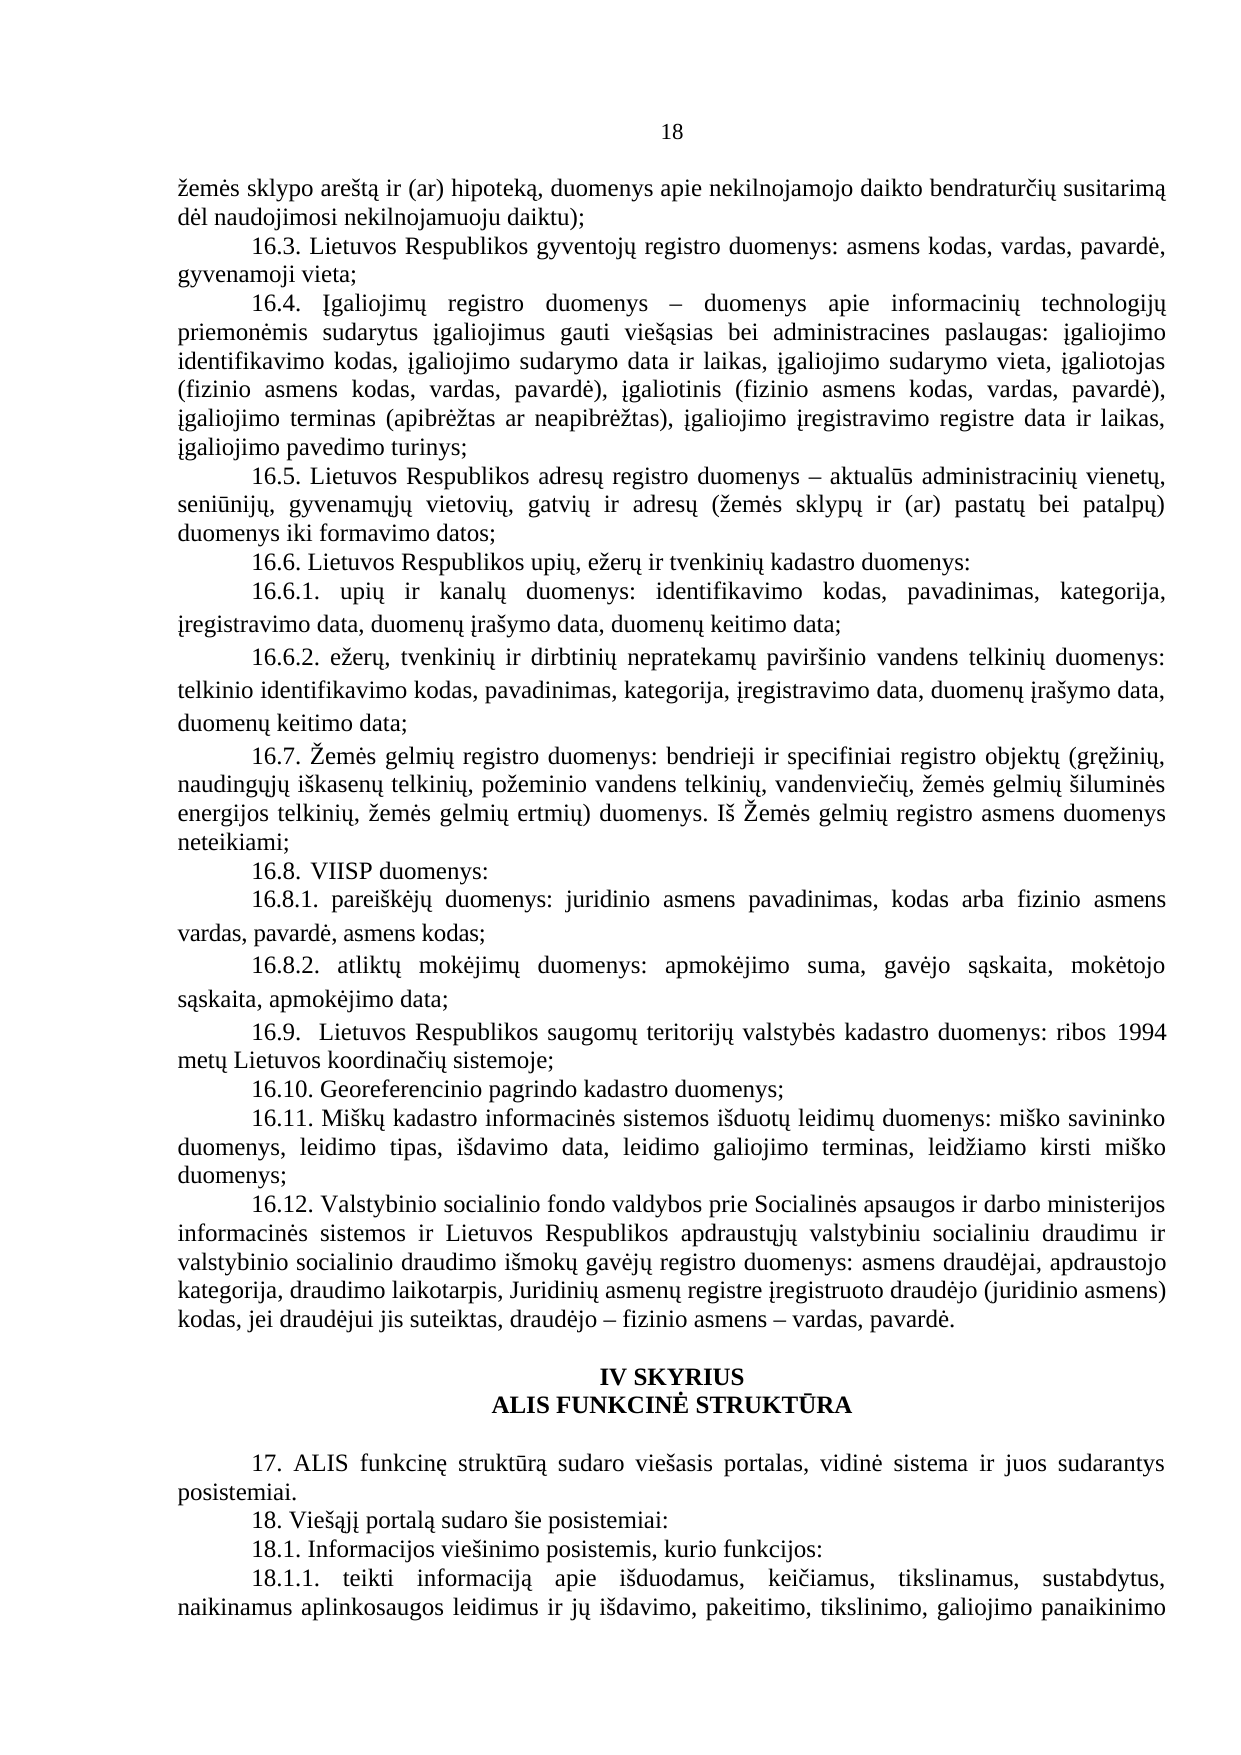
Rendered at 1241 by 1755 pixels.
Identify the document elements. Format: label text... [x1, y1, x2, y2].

text 16.6.1. upių ir kanalų duomenys: identifikavimo kodas, pavadinimas, kategorija, įregistravimo data, duomenų įrašymo data, duomenų keitimo data; [177, 576, 1167, 637]
text 16.6.2. ežerų, tvenkinių ir dirbtinių nepratekamų paviršinio vandens telkinių duomenys: telkinio identifikavimo kodas, pavadinimas, kategorija, įregistravimo data, duomenų įrašymo data, duomenų keitimo data; [177, 642, 1167, 737]
text žemės sklypo areštą ir (ar) hipoteką, duomenys apie nekilnojamojo daikto bendraturčių susitarimą dėl naudojimosi nekilnojamuoju daiktu); [177, 173, 1167, 231]
text 18.1. Informacijos viešinimo posistemis, kurio funkcijos: [177, 1534, 1167, 1563]
text IV SKYRIUS [177, 1362, 1167, 1390]
text 16.3. Lietuvos Respublikos gyventojų registro duomenys: asmens kodas, vardas, pavardė, gyvenamoji vieta; [177, 231, 1167, 288]
text 16.7. Žemės gelmių registro duomenys: bendrieji ir specifiniai registro objektų (gręžinių, naudingųjų iškasenų telkinių, požeminio vandens telkinių, vandenviečių, žemės gelmių šiluminės energijos telkinių, žemės gelmių ertmių) duomenys. Iš Žemės gelmių registro asmens duomenys neteikiami; [177, 741, 1167, 856]
text 16.10. Georeferencinio pagrindo kadastro duomenys; [177, 1074, 1167, 1103]
text 18. Viešąjį portalą sudaro šie posistemiai: [177, 1505, 1167, 1534]
text 16.8. VIISP duomenys: [177, 856, 1167, 884]
text 16.8.2. atliktų mokėjimų duomenys: apmokėjimo suma, gavėjo sąskaita, mokėtojo sąskaita, apmokėjimo data; [177, 951, 1167, 1012]
text 16.12. Valstybinio socialinio fondo valdybos prie Socialinės apsaugos ir darbo ministerijos informacinės sistemos ir Lietuvos Respublikos apdraustųjų valstybiniu socialiniu draudimu ir valstybinio socialinio draudimo išmokų gavėjų registro duomenys: asmens draudėjai, apdraustojo kategorija, draudimo laikotarpis, Juridinių asmenų registre įregistruoto draudėjo (juridinio asmens) kodas, jei draudėjui jis suteiktas, draudėjo – fizinio asmens – vardas, pavardė. [177, 1189, 1167, 1333]
text 16.6. Lietuvos Respublikos upių, ežerų ir tvenkinių kadastro duomenys: [177, 547, 1167, 576]
text 18.1.1. teikti informaciją apie išduodamus, keičiamus, tikslinamus, sustabdytus, naikinamus aplinkosaugos leidimus ir jų išdavimo, pakeitimo, tikslinimo, galiojimo panaikinimo [177, 1563, 1167, 1620]
text 16.5. Lietuvos Respublikos adresų registro duomenys – aktualūs administracinių vienetų, seniūnijų, gyvenamųjų vietovių, gatvių ir adresų (žemės sklypų ir (ar) pastatų bei patalpų) duomenys iki formavimo datos; [177, 461, 1167, 547]
text ALIS FUNKCINĖ STRUKTŪRA [177, 1390, 1167, 1419]
text 17. ALIS funkcinę struktūrą sudaro viešasis portalas, vidinė sistema ir juos sudarantys posistemiai. [177, 1448, 1167, 1505]
text 16.11. Miškų kadastro informacinės sistemos išduotų leidimų duomenys: miško savininko duomenys, leidimo tipas, išdavimo data, leidimo galiojimo terminas, leidžiamo kirsti miško duomenys; [177, 1103, 1167, 1189]
text 16.4. Įgaliojimų registro duomenys – duomenys apie informacinių technologijų priemonėmis sudarytus įgaliojimus gauti viešąsias bei administracines paslaugas: įgaliojimo identifikavimo kodas, įgaliojimo sudarymo data ir laikas, įgaliojimo sudarymo vieta, įgaliotojas (fizinio asmens kodas, vardas, pavardė), įgaliotinis (fizinio asmens kodas, vardas, pavardė), įgaliojimo terminas (apibrėžtas ar neapibrėžtas), įgaliojimo įregistravimo registre data ir laikas, įgaliojimo pavedimo turinys; [177, 288, 1167, 461]
text 16.9. Lietuvos Respublikos saugomų teritorijų valstybės kadastro duomenys: ribos 1994 metų Lietuvos koordinačių sistemoje; [177, 1017, 1167, 1074]
text 16.8.1. pareiškėjų duomenys: juridinio asmens pavadinimas, kodas arba fizinio asmens vardas, pavardė, asmens kodas; [177, 884, 1167, 946]
